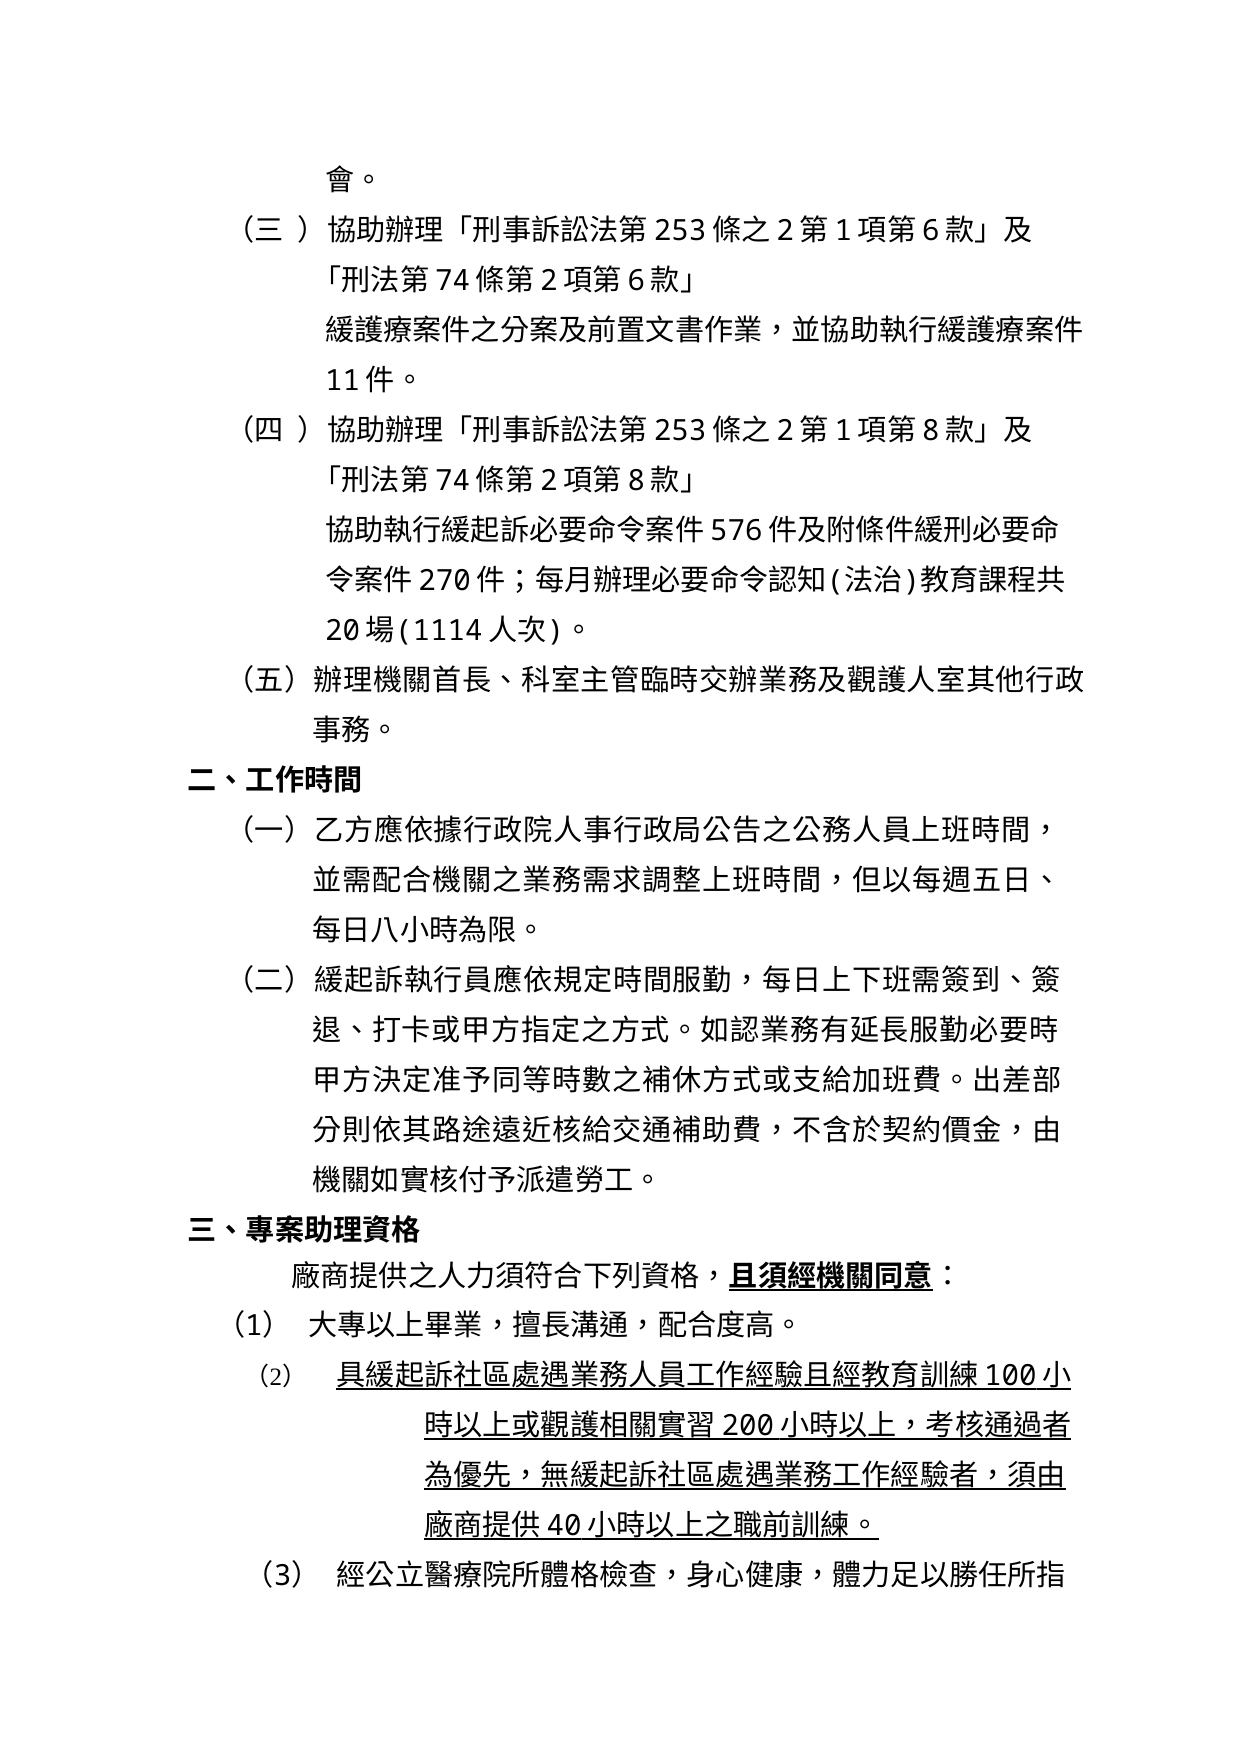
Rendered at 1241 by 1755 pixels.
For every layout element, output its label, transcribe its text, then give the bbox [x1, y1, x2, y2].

text 會。 [325, 150, 1087, 200]
text （三 ）協助辦理「刑事訴訟法第253條之2第1項第6款」及「刑法第74條第2項第6款」 [225, 200, 1087, 300]
text 緩護療案件之分案及前置文書作業，並協助執行緩護療案件11件。 [325, 300, 1087, 400]
text 協助執行緩起訴必要命令案件576件及附條件緩刑必要命令案件270件；每月辦理必要命令認知(法治)教育課程共20場(1114人次)。 [325, 500, 1087, 650]
list 大專以上畢業，擅長溝通，配合度高。 [216, 1296, 1087, 1346]
text 三、專案助理資格 [187, 1200, 1087, 1250]
text 廠商提供之人力須符合下列資格，且須經機關同意： [239, 1250, 1087, 1296]
text （四 ）協助辦理「刑事訴訟法第253條之2第1項第8款」及「刑法第74條第2項第8款」 [225, 400, 1087, 500]
text （五）辦理機關首長、科室主管臨時交辦業務及觀護人室其他行政事務。 [225, 650, 1087, 750]
text （一）乙方應依據行政院人事行政局公告之公務人員上班時間，並需配合機關之業務需求調整上班時間，但以每週五日、每日八小時為限。 [225, 800, 1061, 950]
list 經公立醫療院所體格檢查，身心健康，體力足以勝任所指 [244, 1546, 1087, 1596]
text （二）緩起訴執行員應依規定時間服勤，每日上下班需簽到、簽退、打卡或甲方指定之方式。如認業務有延長服勤必要時，甲方決定准予同等時數之補休方式或支給加班費。出差部分則依其路途遠近核給交通補助費，不含於契約價金，由機關如實核付予派遣勞工。 [225, 950, 1061, 1200]
list 具緩起訴社區處遇業務人員工作經驗且經教育訓練100小時以上或觀護相關實習200小時以上，考核通過者為優先，無緩起訴社區處遇業務工作經驗者，須由廠商提供40小時以上之職前訓練。 [244, 1346, 1087, 1546]
text 二、工作時間 [187, 750, 1087, 800]
